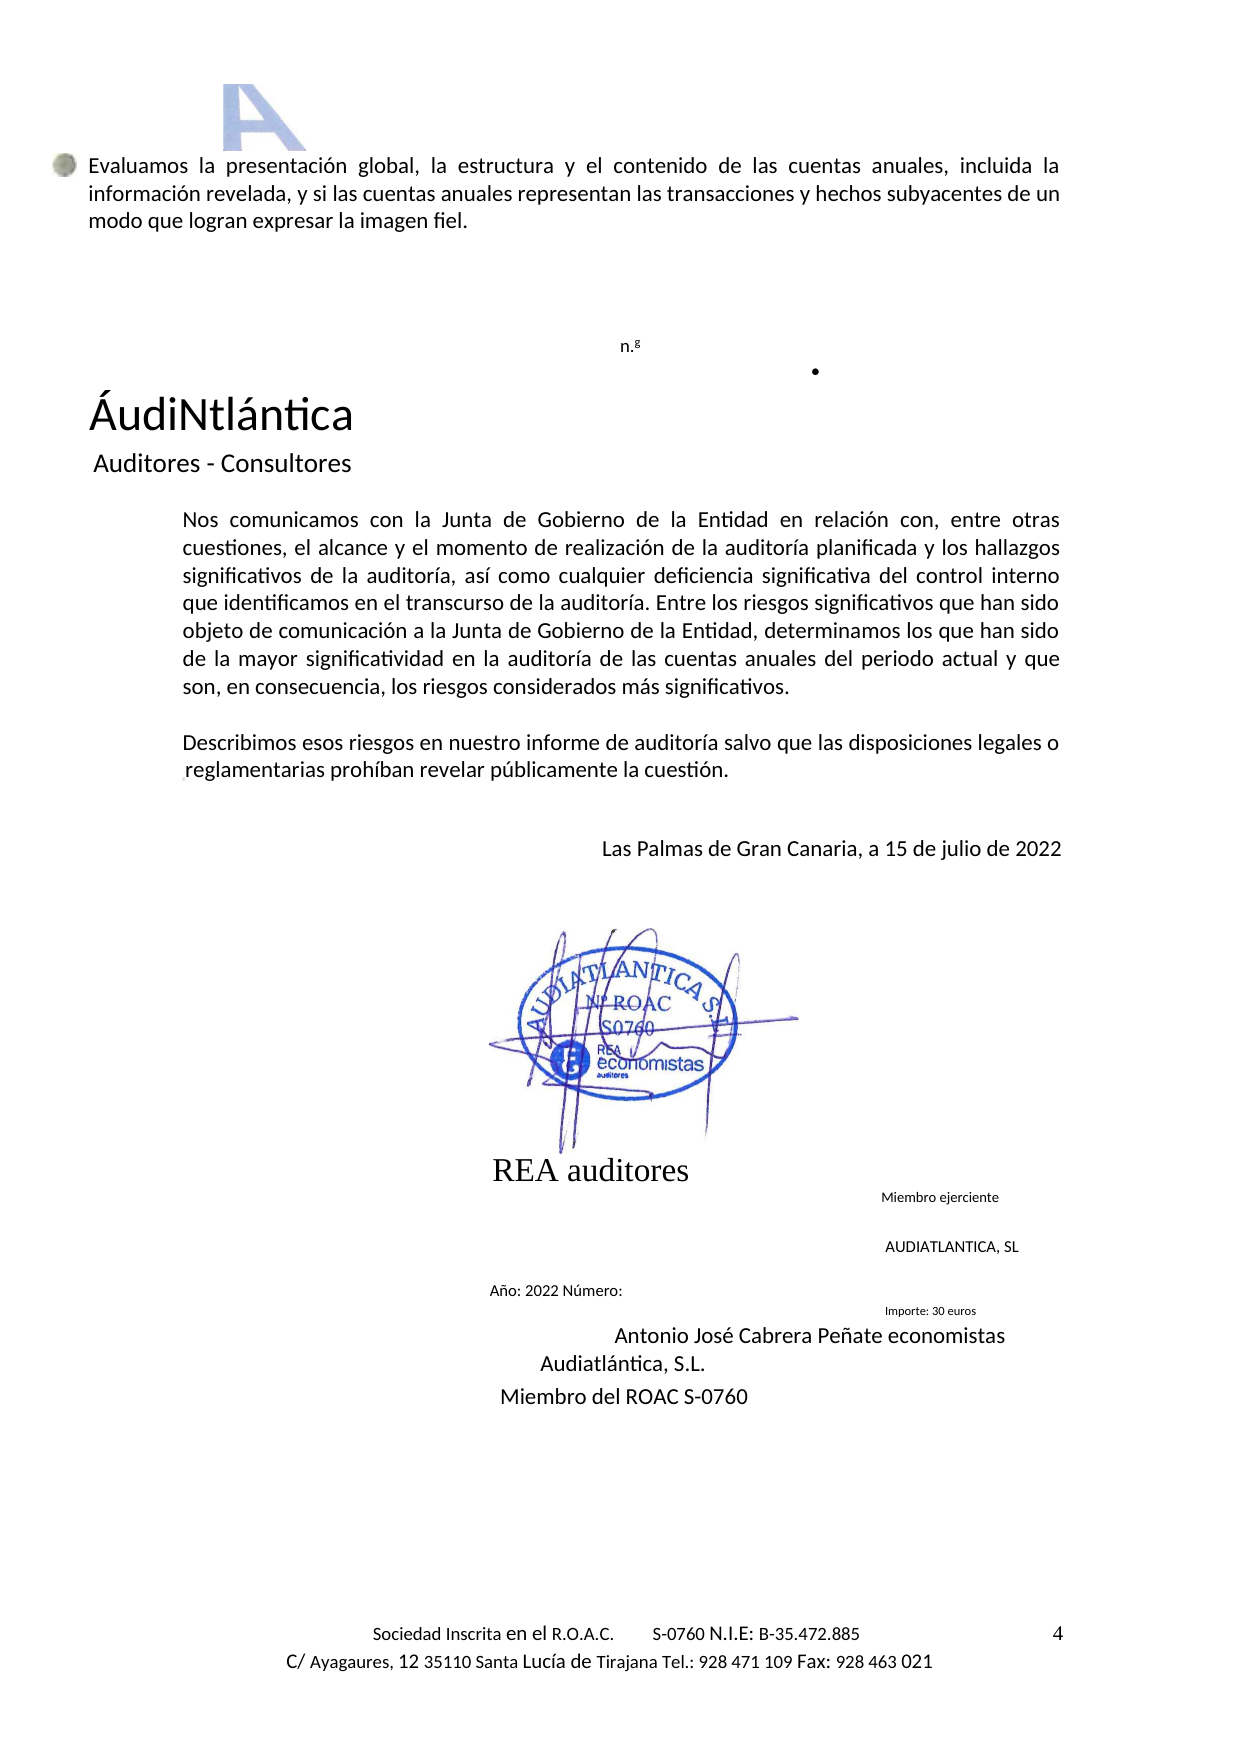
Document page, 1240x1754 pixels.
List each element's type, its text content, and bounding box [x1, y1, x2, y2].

text Miembro del ROAC S-0760 [185, 1382, 1063, 1410]
text n.g [572, 334, 691, 357]
text Antonio José Cabrera Peñate economistas [404, 1324, 1006, 1349]
text Las Palmas de Gran Canaria, a 15 de julio de 2022 [404, 836, 1062, 861]
text Miembro ejerciente [489, 1189, 999, 1206]
text Audiatlántica, S.L. [185, 1349, 1061, 1377]
subtitle ÁudiNtlántica [89, 384, 1063, 442]
text • [572, 359, 1063, 382]
text Nos comunicamos con la Junta de Gobierno de la Entidad en relación con, entre otras cuestiones, el alcance y el momento de realización de la auditoría planificada y los hallazgos significativos de la auditoría, así como cualquier deficiencia significativa del control interno que identificamos en el transcurso de la auditoría. Entre los riesgos significativos que han sido objeto de comunicación a la Junta de Gobierno de la Entidad, determinamos los que han sido de la mayor significatividad en la auditoría de las cuentas anuales del periodo actual y que son, en consecuencia, los riesgos considerados más significativos. [182, 505, 1062, 700]
subtitle AUDIATLANTICA, SL [489, 1236, 1018, 1256]
text Año: 2022 Número: [489, 1282, 1002, 1300]
text Describimos esos riesgos en nuestro informe de auditoría salvo que las disposiciones legales o reglamentarias prohíban revelar públicamente la cuestión. [182, 728, 1062, 784]
text REA auditores [489, 957, 1063, 1189]
list Evaluamos la presentación global, la estructura y el contenido de las cuentas anuales, incluida la información revelada, y si las cuentas anuales representan las transacciones y hechos subyacentes de un modo que logran expresar la imagen fiel. [51, 75, 1062, 234]
subtitle Auditores - Consultores [93, 446, 1063, 479]
text Importe: 30 euros [489, 1303, 976, 1318]
